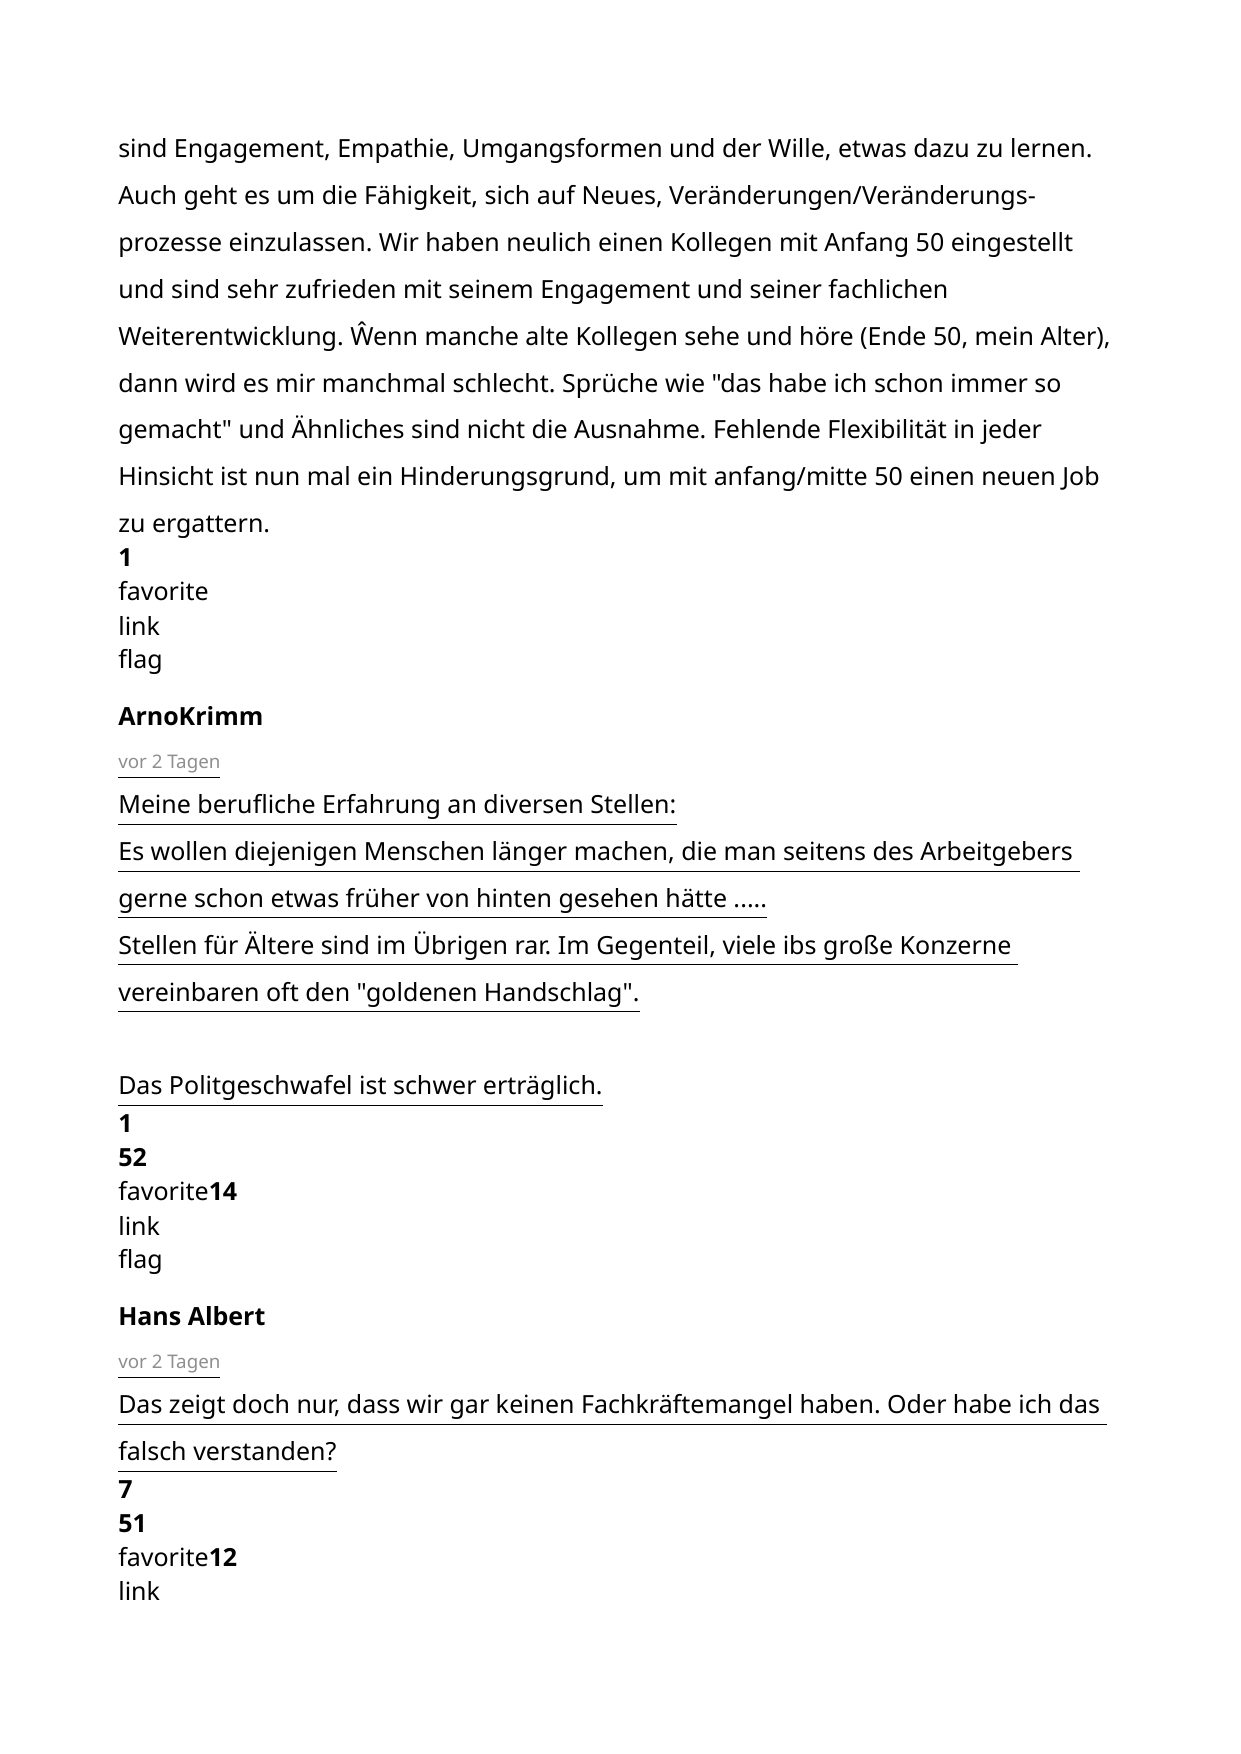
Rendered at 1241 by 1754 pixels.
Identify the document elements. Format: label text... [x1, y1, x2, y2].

text flag [118, 642, 1122, 676]
text vor 2 Tagen [118, 1348, 1122, 1378]
text favorite12 [118, 1540, 1122, 1574]
text link [118, 1208, 1122, 1242]
text link [118, 1574, 1122, 1608]
text 7 [118, 1472, 1122, 1506]
text link [118, 608, 1122, 642]
text ArnoKrimm [118, 692, 1114, 732]
text Das zeigt doch nur, dass wir gar keinen Fachkräftemangel haben. Oder habe ich das falsch verstanden? [118, 1378, 1122, 1472]
text favorite [118, 574, 1122, 608]
text flag [118, 1242, 1122, 1276]
text 1 [118, 1106, 1122, 1140]
text favorite14 [118, 1174, 1122, 1208]
text vor 2 Tagen [118, 748, 1122, 778]
text 1 [118, 540, 1122, 574]
text 52 [118, 1140, 1122, 1174]
text Meine berufliche Erfahrung an diversen Stellen: Es wollen diejenigen Menschen länger machen, die man seitens des Arbeitgebers gerne schon etwas früher von hinten gesehen hätte ..... Stellen für Ältere sind im Übrigen rar. Im Gegenteil, viele ibs große Konzerne vereinbaren oft den "goldenen Handschlag". Das Politgeschwafel ist schwer erträglich. [118, 778, 1122, 1106]
text 51 [118, 1506, 1122, 1540]
text sind Engagement, Empathie, Umgangsformen und der Wille, etwas dazu zu lernen. Auch geht es um die Fähigkeit, sich auf Neues, Veränderungen/Veränderungs-prozesse einzulassen. Wir haben neulich einen Kollegen mit Anfang 50 eingestellt und sind sehr zufrieden mit seinem Engagement und seiner fachlichen Weiterentwicklung. Ŵenn manche alte Kollegen sehe und höre (Ende 50, mein Alter), dann wird es mir manchmal schlecht. Sprüche wie "das habe ich schon immer so gemacht" und Ähnliches sind nicht die Ausnahme. Fehlende Flexibilität in jeder Hinsicht ist nun mal ein Hinderungsgrund, um mit anfang/mitte 50 einen neuen Job zu ergattern. [118, 118, 1122, 540]
text Hans Albert [118, 1292, 1114, 1332]
